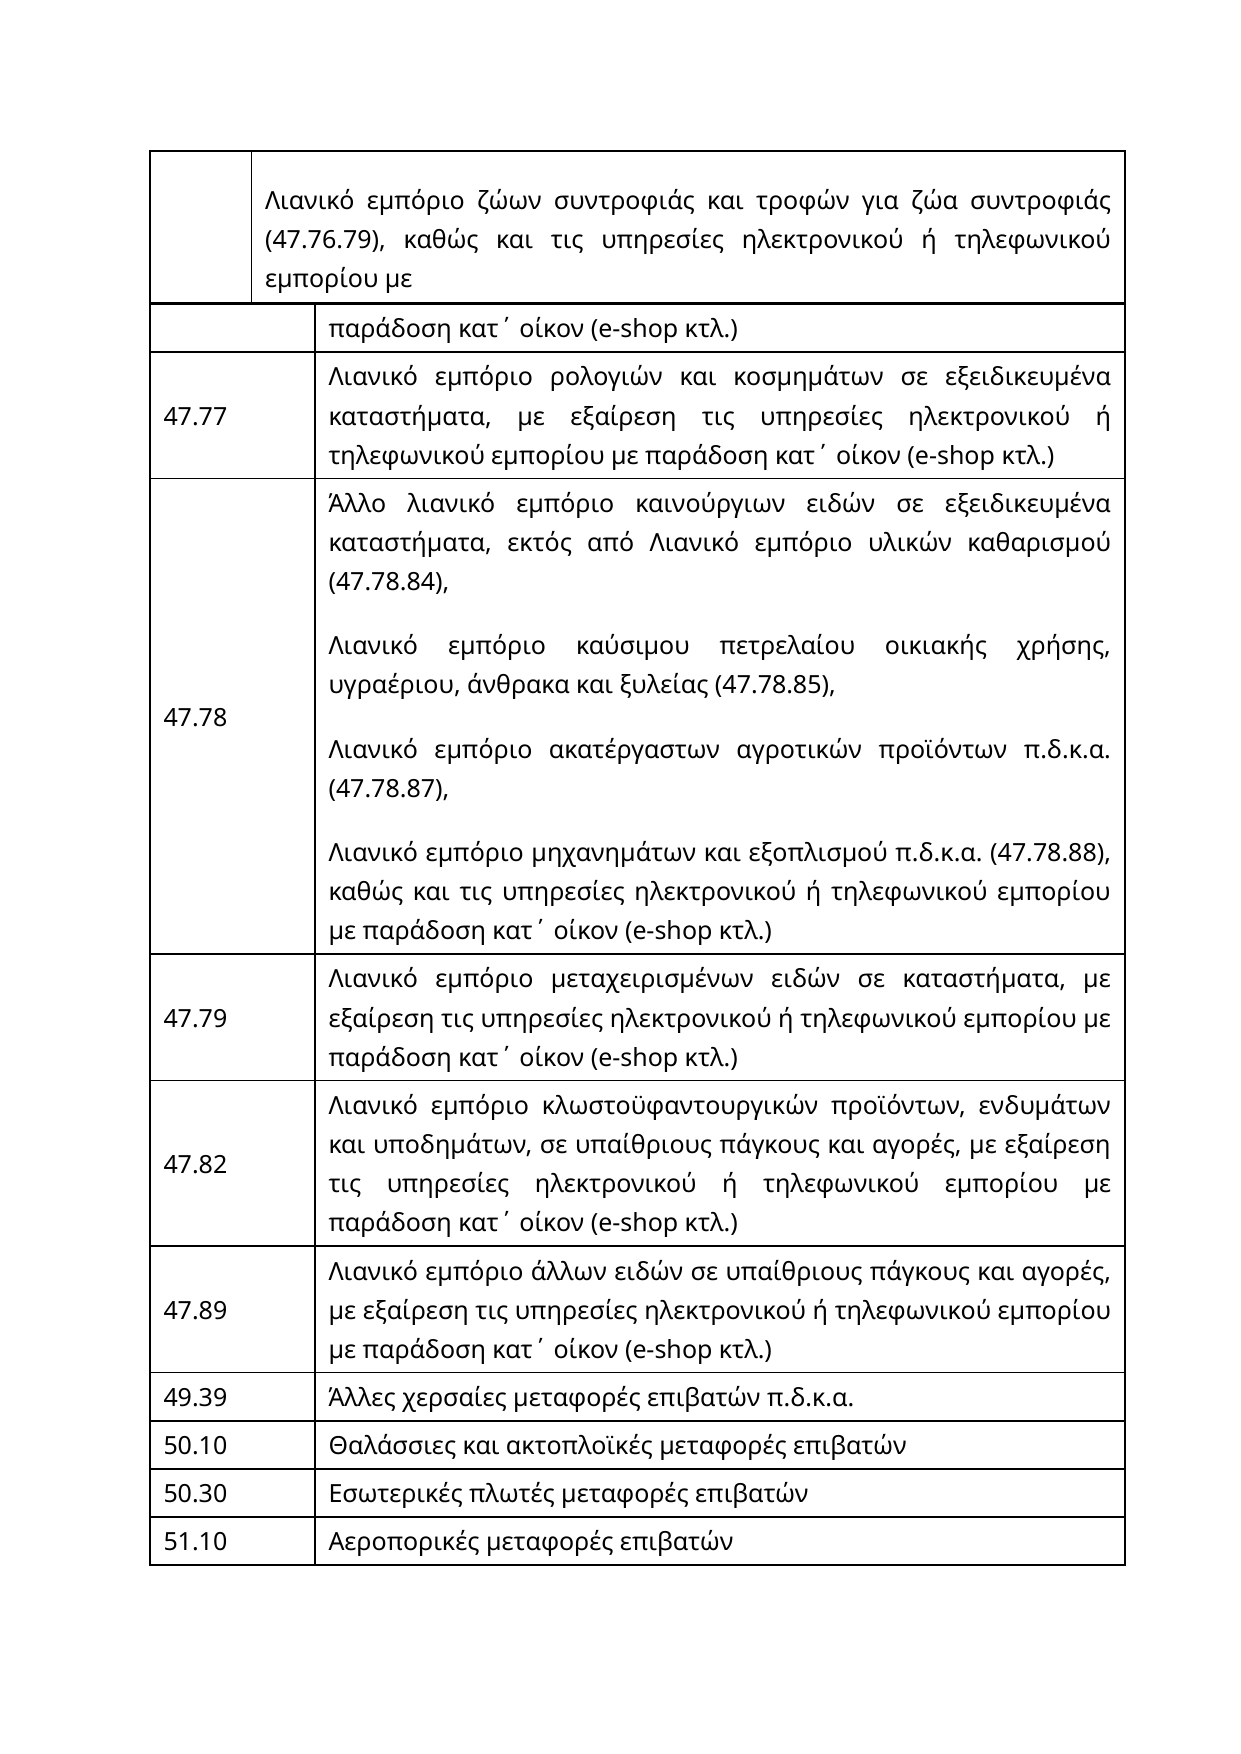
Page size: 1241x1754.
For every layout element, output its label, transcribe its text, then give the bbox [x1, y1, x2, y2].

table_cell 47.79 [151, 955, 314, 1080]
table_cell Θαλάσσιες και ακτοπλοϊκές μεταφορές επιβατών [316, 1422, 1124, 1468]
table_cell 47.82 [151, 1081, 314, 1245]
table_cell Λιανικό εμπόριο ρολογιών και κοσμημάτων σε εξειδικευμένα καταστήματα, με εξαίρεση τις υπηρεσίες ηλεκτρονικού ή τηλεφωνικού εμπορίου με παράδοση κατ΄ οίκον (e-shop κτλ.) [316, 353, 1124, 478]
table_cell Άλλο λιανικό εμπόριο καινούργιων ειδών σε εξειδικευμένα καταστήματα, εκτός από Λιανικό εμπόριο υλικών καθαρισμού (47.78.84), Λιανικό εμπόριο καύσιμου πετρελαίου οικιακής χρήσης, υγραέριου, άνθρακα και ξυλείας (47.78.85), Λιανικό εμπόριο ακατέργαστων αγροτικών προϊόντων π.δ.κ.α. (47.78.87), Λιανικό εμπόριο μηχανημάτων και εξοπλισμού π.δ.κ.α. (47.78.88), καθώς και τις υπηρεσίες ηλεκτρονικού ή τηλεφωνικού εμπορίου με παράδοση κατ΄ οίκον (e-shop κτλ.) [316, 479, 1124, 953]
table_cell 47.89 [151, 1247, 314, 1372]
table_cell Αεροπορικές μεταφορές επιβατών [316, 1518, 1124, 1564]
table_cell Εσωτερικές πλωτές μεταφορές επιβατών [316, 1470, 1124, 1516]
table_cell Λιανικό εμπόριο άλλων ειδών σε υπαίθριους πάγκους και αγορές, με εξαίρεση τις υπηρεσίες ηλεκτρονικού ή τηλεφωνικού εμπορίου με παράδοση κατ΄ οίκον (e-shop κτλ.) [316, 1247, 1124, 1372]
table_header [151, 305, 314, 351]
table_cell Λιανικό εμπόριο ζώων συντροφιάς και τροφών για ζώα συντροφιάς (47.76.79), καθώς και τις υπηρεσίες ηλεκτρονικού ή τηλεφωνικού εμπορίου με [252, 152, 1124, 301]
table_cell 51.10 [151, 1518, 314, 1564]
table_cell [151, 152, 251, 301]
table_cell 47.78 [151, 479, 314, 953]
table_cell 50.30 [151, 1470, 314, 1516]
table_cell Λιανικό εμπόριο κλωστοϋφαντουργικών προϊόντων, ενδυμάτων και υποδημάτων, σε υπαίθριους πάγκους και αγορές, με εξαίρεση τις υπηρεσίες ηλεκτρονικού ή τηλεφωνικού εμπορίου με παράδοση κατ΄ οίκον (e-shop κτλ.) [316, 1081, 1124, 1245]
table_cell 50.10 [151, 1422, 314, 1468]
table_cell Λιανικό εμπόριο μεταχειρισμένων ειδών σε καταστήματα, με εξαίρεση τις υπηρεσίες ηλεκτρονικού ή τηλεφωνικού εμπορίου με παράδοση κατ΄ οίκον (e-shop κτλ.) [316, 955, 1124, 1080]
table_cell 49.39 [151, 1373, 314, 1420]
table_header παράδοση κατ΄ οίκον (e-shop κτλ.) [316, 305, 1124, 351]
table_cell Άλλες χερσαίες μεταφορές επιβατών π.δ.κ.α. [316, 1373, 1124, 1420]
table_cell 47.77 [151, 353, 314, 478]
